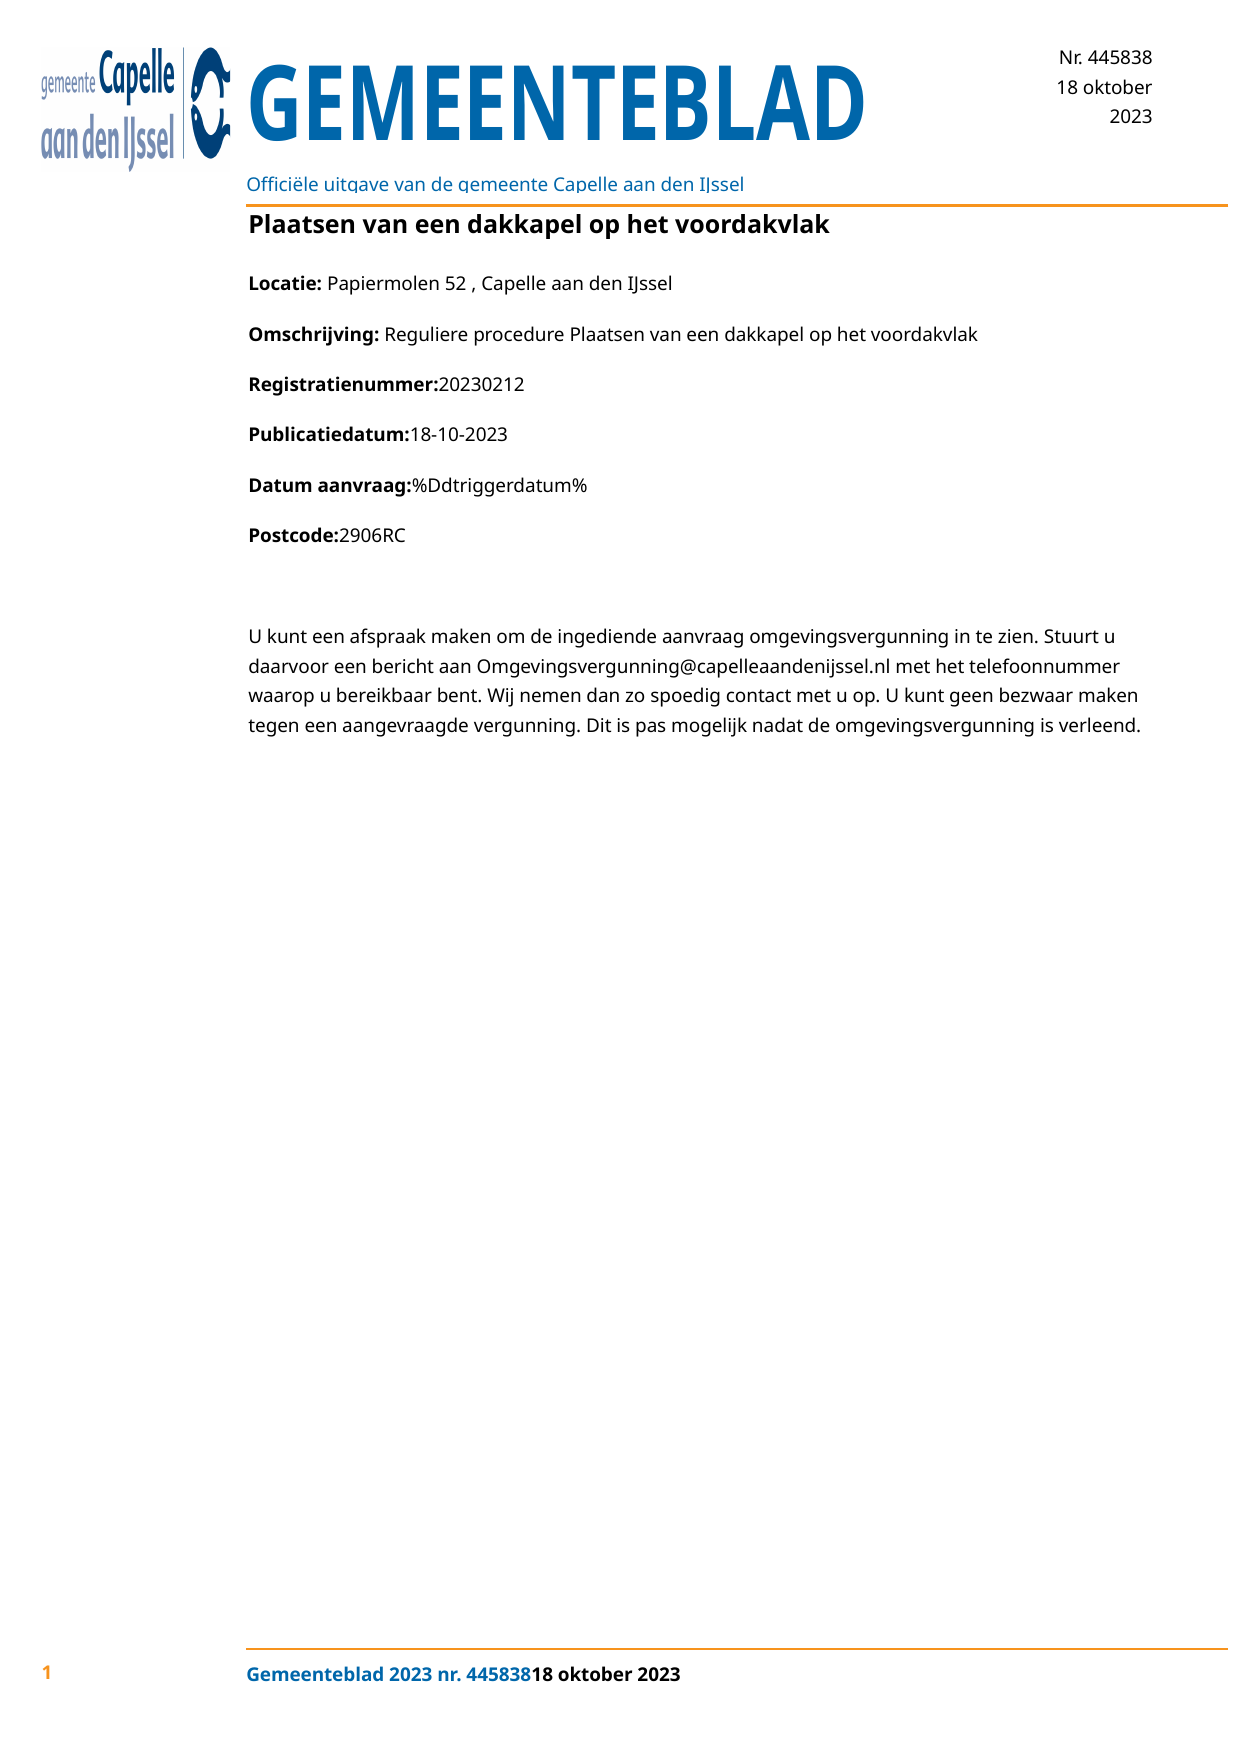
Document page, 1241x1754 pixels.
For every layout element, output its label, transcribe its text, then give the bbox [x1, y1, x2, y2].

text Datum aanvraag:%Ddtriggerdatum% [248, 472, 1152, 498]
text Registratienummer:20230212 [248, 371, 1152, 397]
text Locatie: Papiermolen 52 , Capelle aan den IJssel [248, 270, 1152, 296]
text Publicatiedatum:18-10-2023 [248, 422, 1152, 447]
picture [41, 47, 231, 172]
text U kunt een afspraak maken om de ingediende aanvraag omgevingsvergunning in te zien. Stuurt u daarvoor een bericht aan Omgevingsvergunning@capelleaandenijssel.nl met het telefoonnummer waarop u bereikbaar bent. Wij nemen dan zo spoedig contact met u op. U kunt geen bezwaar maken tegen een aangevraagde vergunning. Dit is pas mogelijk nadat de omgevingsvergunning is verleend. [248, 623, 1152, 738]
text Plaatsen van een dakkapel op het voordakvlak [248, 207, 1152, 241]
text Postcode:2906RC [248, 522, 1152, 548]
text Omschrijving: Reguliere procedure Plaatsen van een dakkapel op het voordakvlak [248, 321, 1152, 346]
